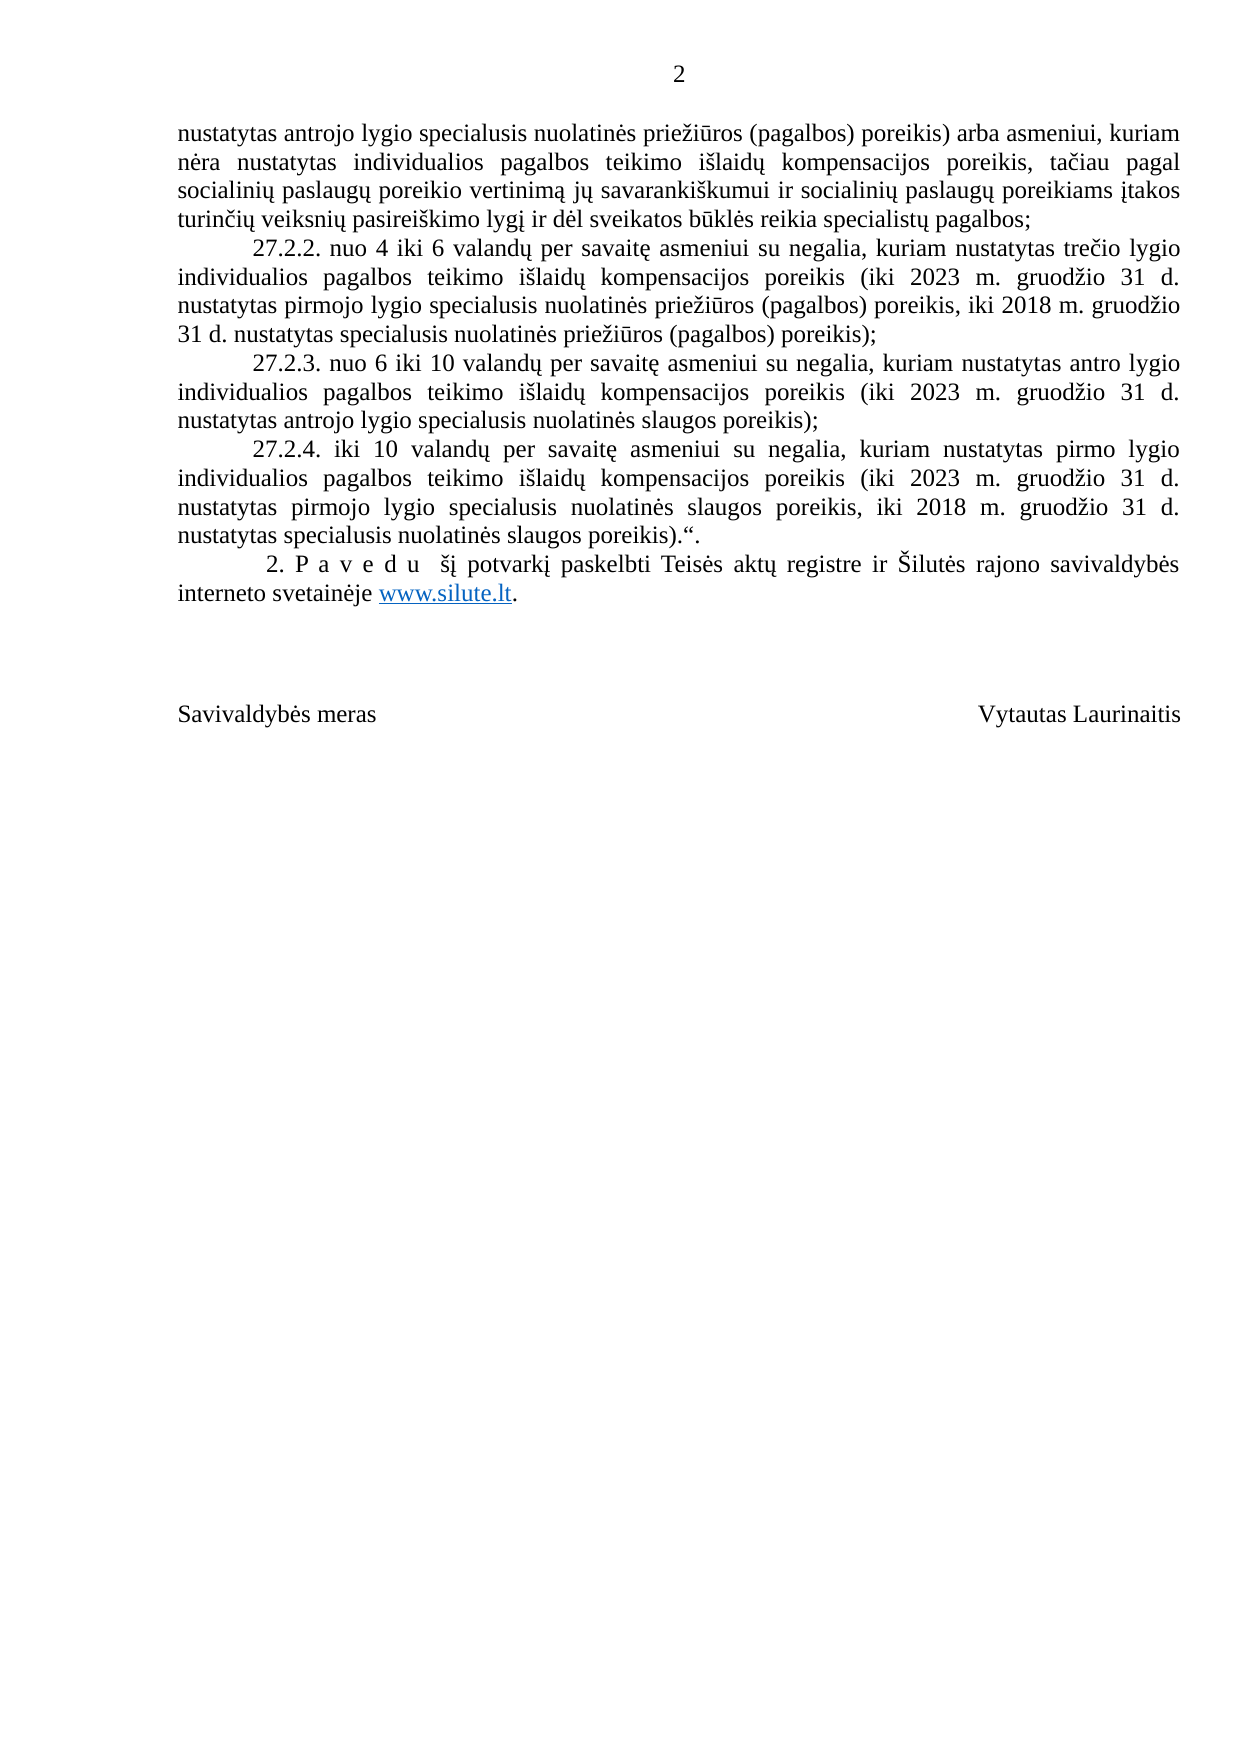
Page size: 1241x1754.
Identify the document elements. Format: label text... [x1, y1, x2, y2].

text 27.2.3. nuo 6 iki 10 valandų per savaitę asmeniui su negalia, kuriam nustatytas antro lygio individualios pagalbos teikimo išlaidų kompensacijos poreikis (iki 2023 m. gruodžio 31 d. nustatytas antrojo lygio specialusis nuolatinės slaugos poreikis); [177, 348, 1181, 434]
text nustatytas antrojo lygio specialusis nuolatinės priežiūros (pagalbos) poreikis) arba asmeniui, kuriam nėra nustatytas individualios pagalbos teikimo išlaidų kompensacijos poreikis, tačiau pagal socialinių paslaugų poreikio vertinimą jų savarankiškumui ir socialinių paslaugų poreikiams įtakos turinčių veiksnių pasireiškimo lygį ir dėl sveikatos būklės reikia specialistų pagalbos; [177, 118, 1181, 233]
text Savivaldybės meras Vytautas Laurinaitis [177, 699, 1181, 728]
text 2. P a v e d u šį potvarkį paskelbti Teisės aktų registre ir Šilutės rajono savivaldybės interneto svetainėje www.silute.lt. [177, 549, 1181, 607]
text 27.2.2. nuo 4 iki 6 valandų per savaitę asmeniui su negalia, kuriam nustatytas trečio lygio individualios pagalbos teikimo išlaidų kompensacijos poreikis (iki 2023 m. gruodžio 31 d. nustatytas pirmojo lygio specialusis nuolatinės priežiūros (pagalbos) poreikis, iki 2018 m. gruodžio 31 d. nustatytas specialusis nuolatinės priežiūros (pagalbos) poreikis); [177, 233, 1181, 348]
text 27.2.4. iki 10 valandų per savaitę asmeniui su negalia, kuriam nustatytas pirmo lygio individualios pagalbos teikimo išlaidų kompensacijos poreikis (iki 2023 m. gruodžio 31 d. nustatytas pirmojo lygio specialusis nuolatinės slaugos poreikis, iki 2018 m. gruodžio 31 d. nustatytas specialusis nuolatinės slaugos poreikis).“. [177, 434, 1181, 549]
